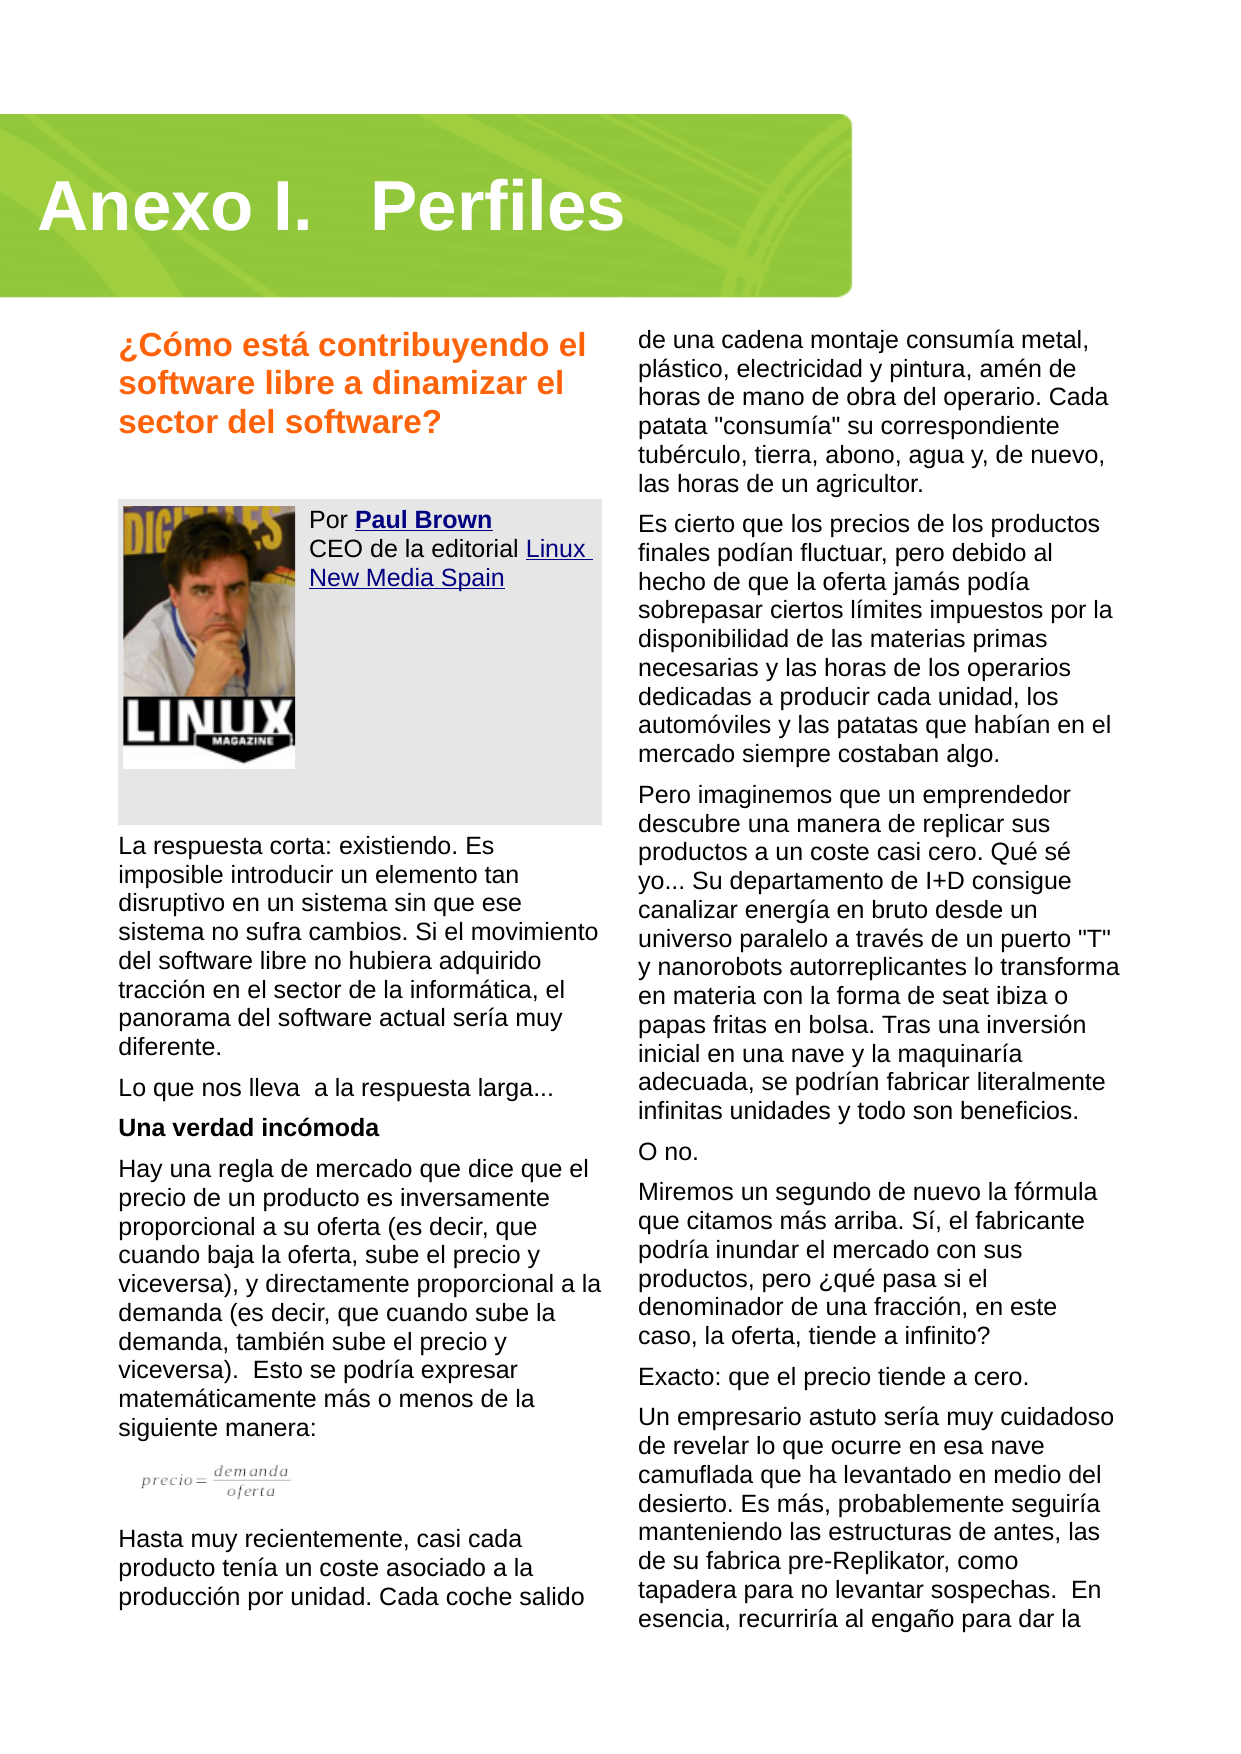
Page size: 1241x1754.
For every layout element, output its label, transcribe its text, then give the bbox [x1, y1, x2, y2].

text Exacto: que el precio tiende a cero. [638, 1362, 1122, 1391]
text Hasta muy recientemente, casi cada producto tenía un coste asociado a la producción por unidad. Cada coche salido [118, 1524, 602, 1610]
text Lo que nos lleva a la respuesta larga... [118, 1073, 602, 1101]
text Una verdad incómoda [118, 1113, 602, 1142]
text Hay una regla de mercado que dice que el precio de un producto es inversamente proporcional a su oferta (es decir, que cuando baja la oferta, sube el precio y viceversa), y directamente proporcional a la demanda (es decir, que cuando sube la demanda, también sube el precio y viceversa). Esto se podría expresar matemáticamente más o menos de la siguiente manera: [118, 1154, 602, 1441]
text de una cadena montaje consumía metal, plástico, electricidad y pintura, amén de horas de mano de obra del operario. Cada patata "consumía" su correspondiente tubérculo, tierra, abono, agua y, de nuevo, las horas de un agricultor. [638, 118, 1122, 497]
picture [123, 506, 296, 769]
table_header [118, 499, 309, 825]
picture [0, 114, 801, 318]
subtitle ¿Cómo está contribuyendo el software libre a dinamizar el sector del software? [118, 323, 602, 440]
text Es cierto que los precios de los productos finales podían fluctuar, pero debido al hecho de que la oferta jamás podía sobrepasar ciertos límites impuestos por la disponibilidad de las materias primas necesarias y las horas de los operarios dedicadas a producir cada unidad, los automóviles y las patatas que habían en el mercado siempre costaban algo. [638, 509, 1122, 768]
subtitle Perfiles [37, 164, 1121, 246]
text O no. [638, 1137, 1122, 1166]
text Pero imaginemos que un emprendedor descubre una manera de replicar sus productos a un coste casi cero. Qué sé yo... Su departamento de I+D consigue canalizar energía en bruto desde un universo paralelo a través de un puerto "T" y nanorobots autorreplicantes lo transforma en materia con la forma de seat ibiza o papas fritas en bolsa. Tras una inversión inicial en una nave y la maquinaría adecuada, se podrían fabricar literalmente infinitas unidades y todo son beneficios. [638, 780, 1122, 1125]
table_header Por Paul Brown CEO de la editorial Linux New Media Spain [309, 499, 602, 825]
text Miremos un segundo de nuevo la fórmula que citamos más arriba. Sí, el fabricante podría inundar el mercado con sus productos, pero ¿qué pasa si el denominador de una fracción, en este caso, la oferta, tiende a infinito? [638, 1177, 1122, 1350]
text Un empresario astuto sería muy cuidadoso de revelar lo que ocurre en esa nave camuflada que ha levantado en medio del desierto. Es más, probablemente seguiría manteniendo las estructuras de antes, las de su fabrica pre-Replikator, como tapadera para no levantar sospechas. En esencia, recurriría al engaño para dar la [638, 1402, 1122, 1632]
text La respuesta corta: existiendo. Es imposible introducir un elemento tan disruptivo en un sistema sin que ese sistema no sufra cambios. Si el movimiento del software libre no hubiera adquirido tracción en el sector de la informática, el panorama del software actual sería muy diferente. [118, 831, 602, 1061]
